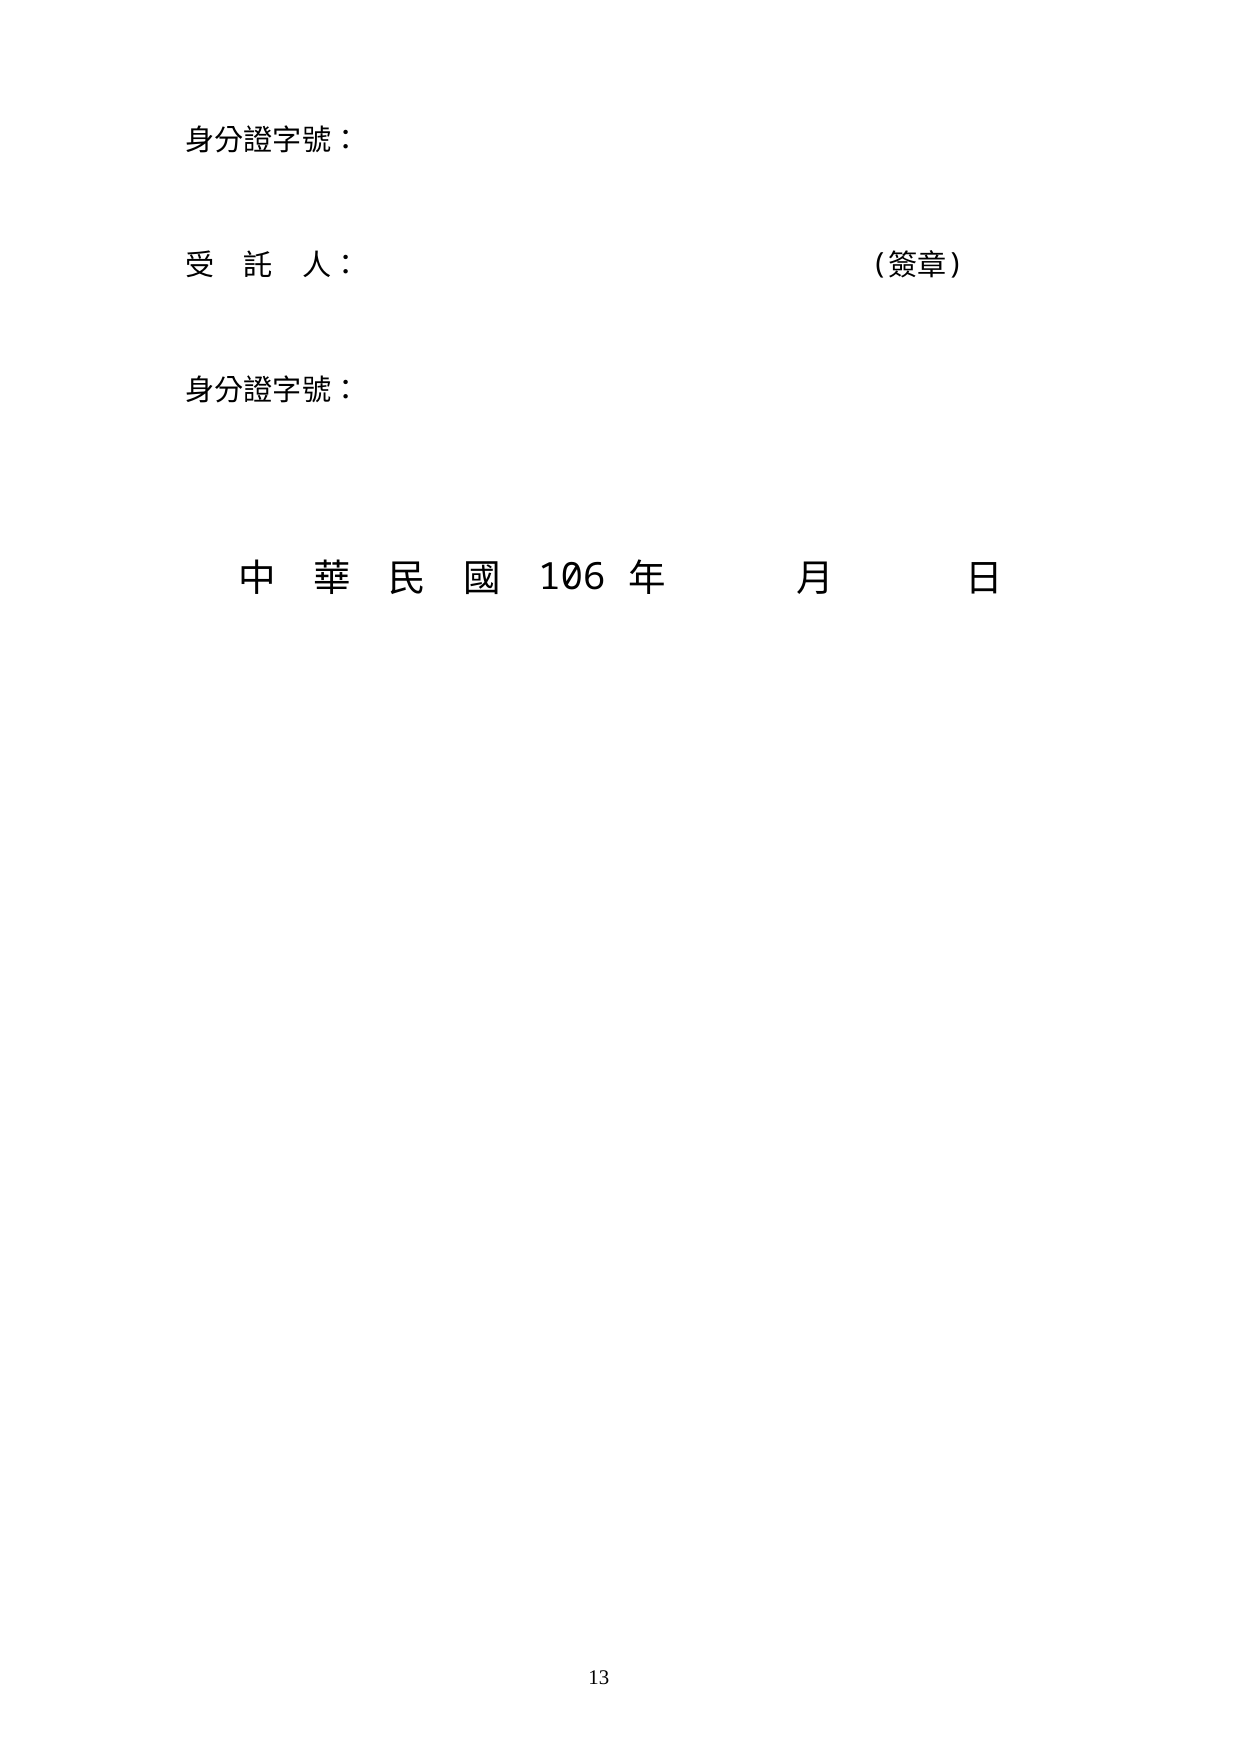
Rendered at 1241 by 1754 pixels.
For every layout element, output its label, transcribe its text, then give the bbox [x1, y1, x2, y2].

text 身分證字號： [185, 346, 1122, 408]
text 中 華 民 國 106 年 月 日 [118, 533, 1122, 596]
text 受 託 人： (簽章) [185, 221, 1122, 283]
text 身分證字號： [185, 96, 1122, 158]
